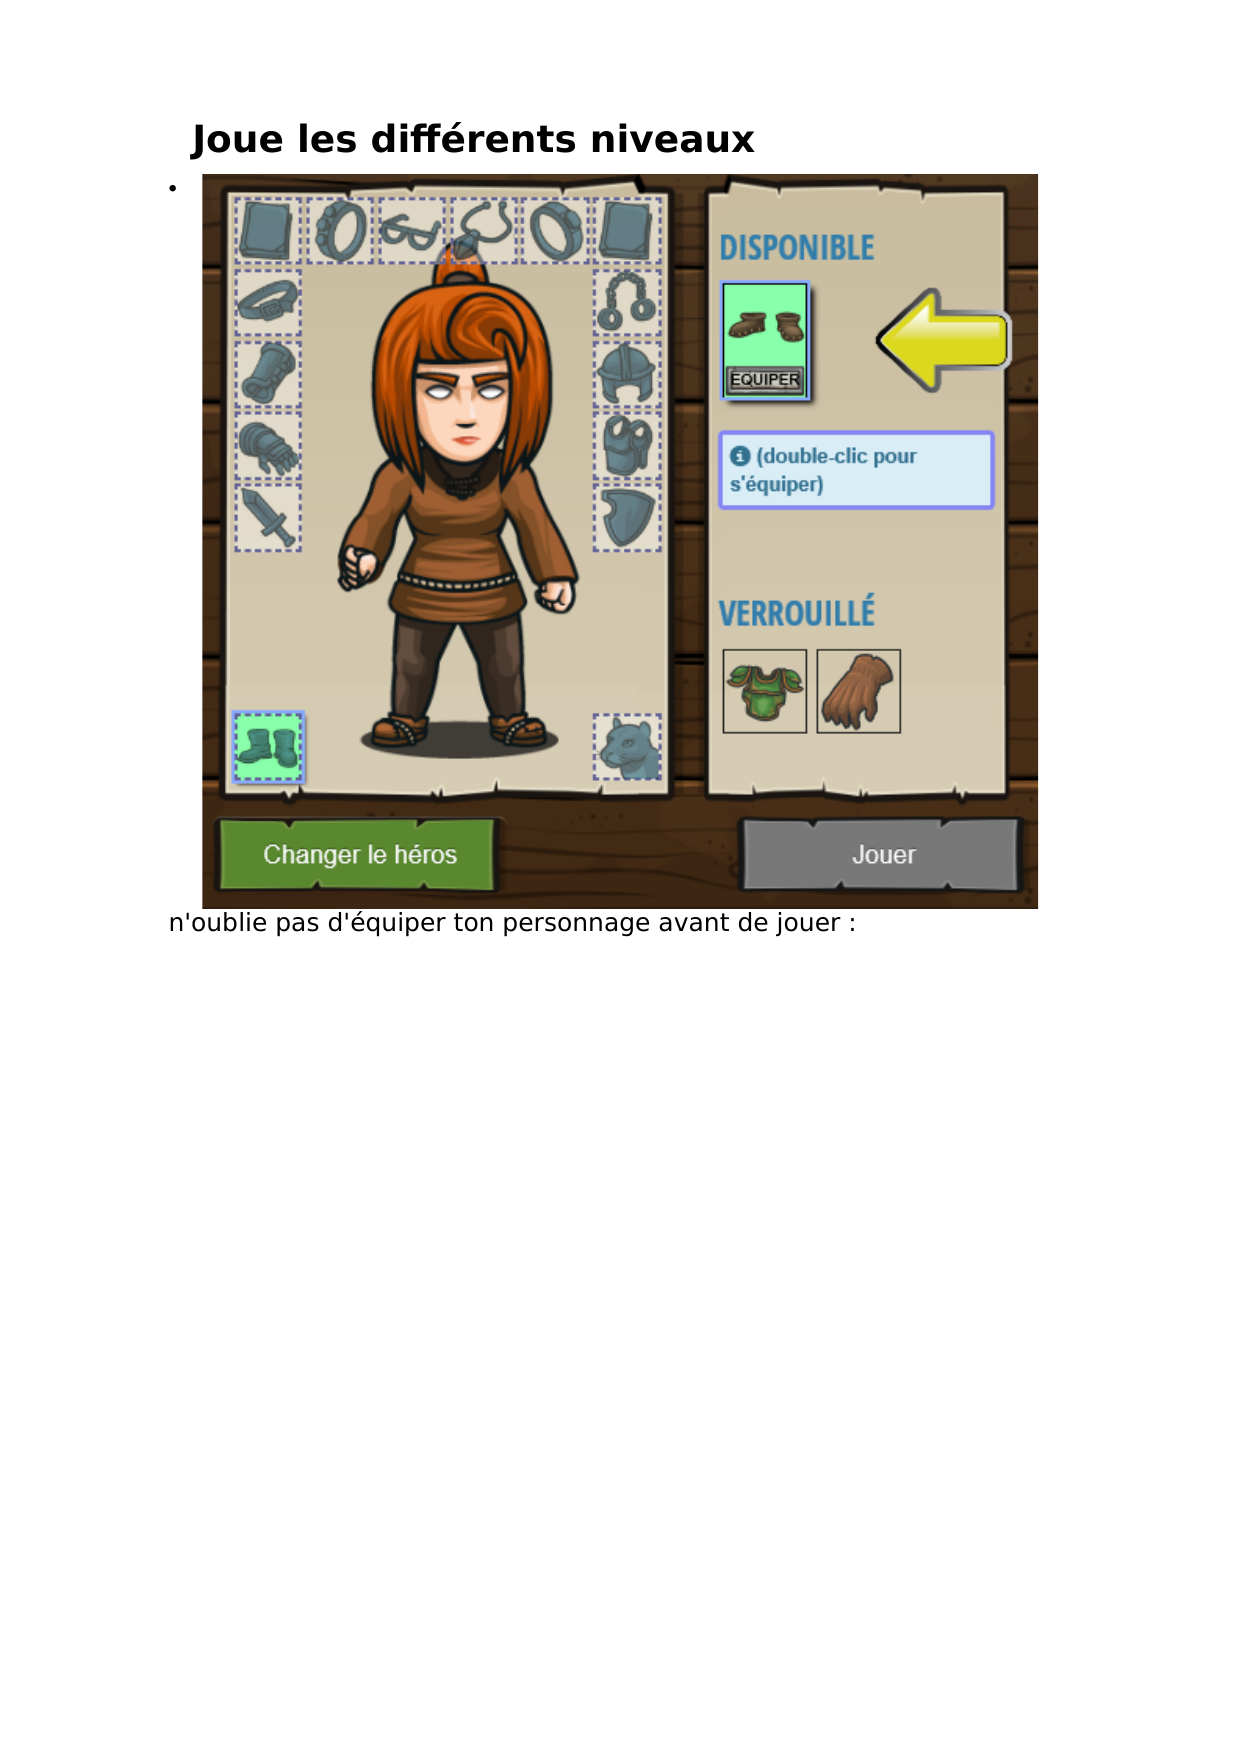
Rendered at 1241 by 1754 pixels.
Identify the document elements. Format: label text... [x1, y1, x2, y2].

picture [202, 174, 1039, 909]
list n'oublie pas d'équiper ton personnage avant de jouer : [177, 174, 1122, 938]
subtitle Joue les différents niveaux [177, 118, 1122, 162]
